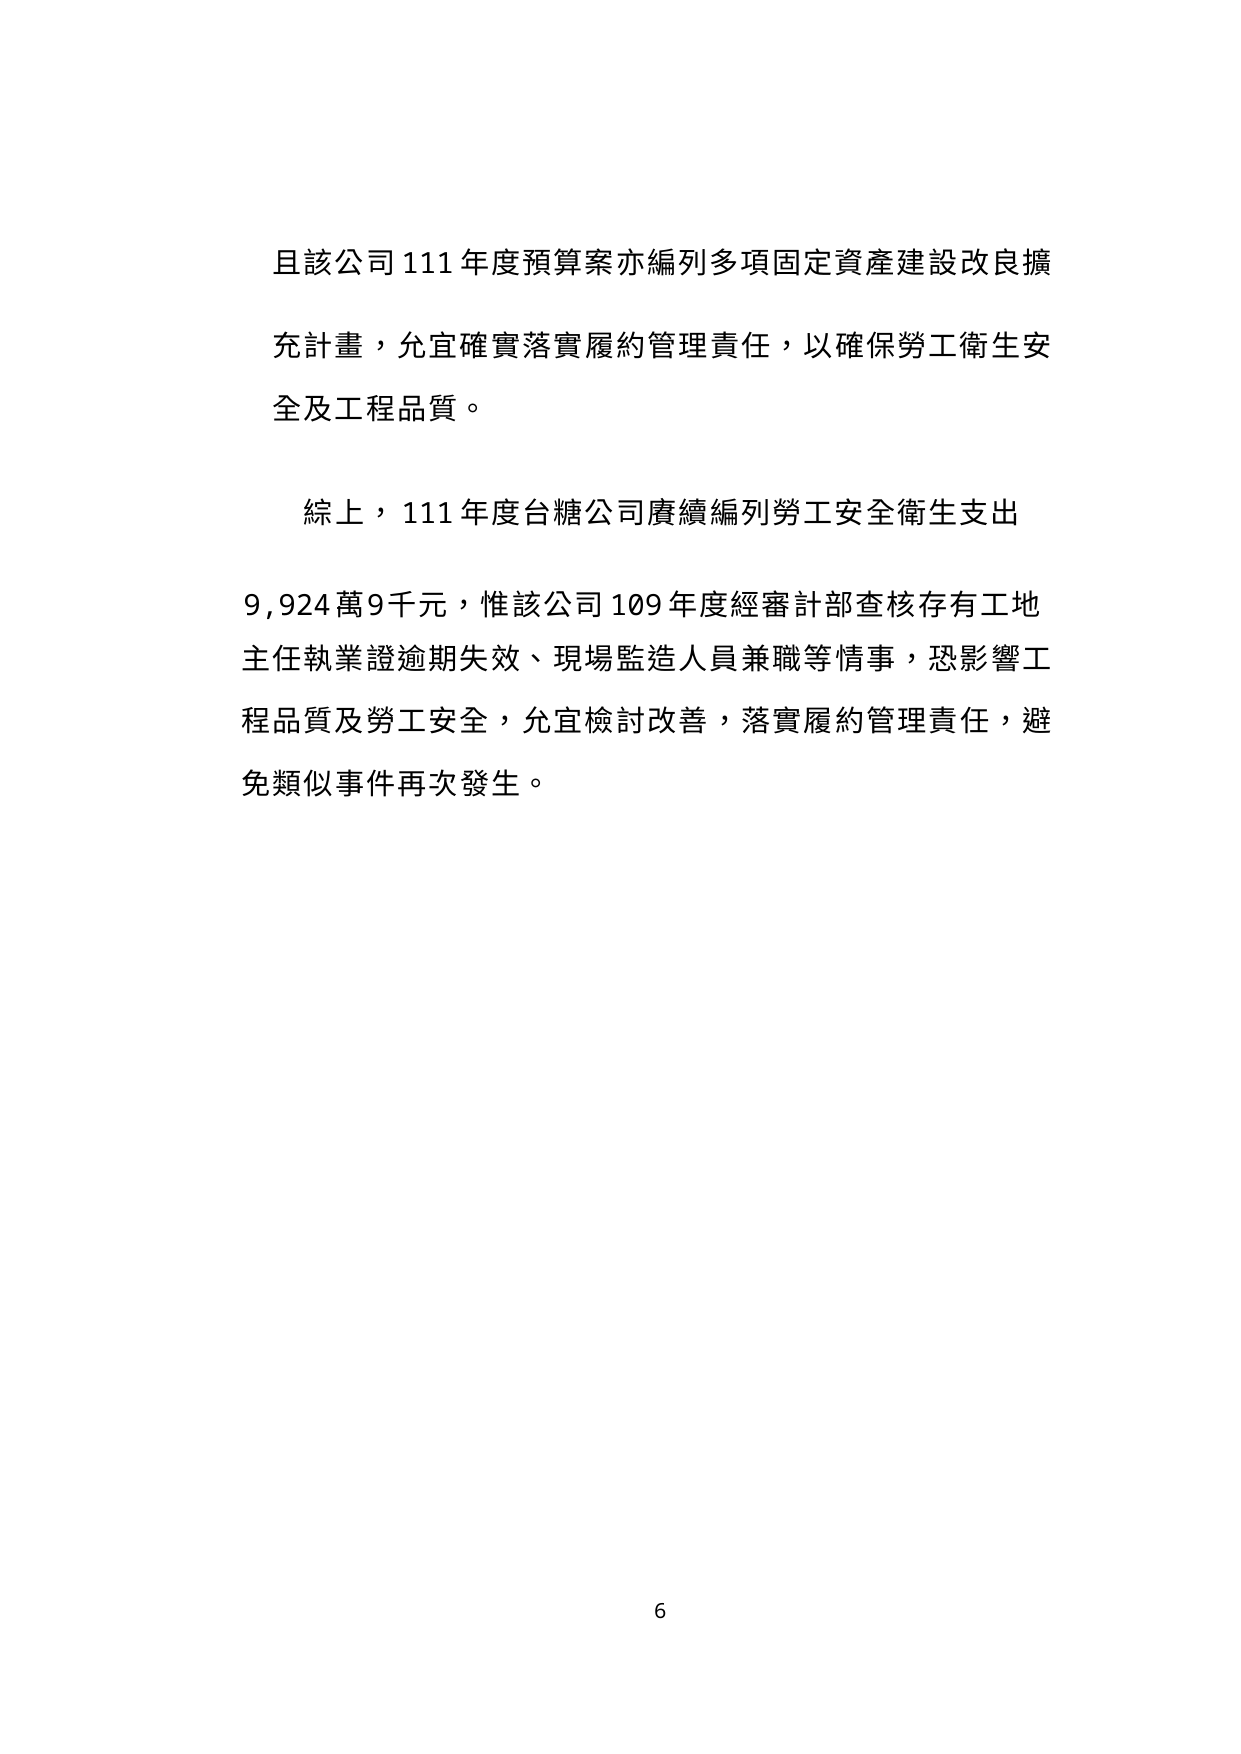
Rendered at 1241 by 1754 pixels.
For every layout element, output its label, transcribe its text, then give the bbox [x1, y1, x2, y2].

text 詢據台糖公司說明，該公司已規範各單位辦理工程時，應檢核相關人員證照並填具「工程人員配置檢核表」供總管理處稽查小組備查，且已向違約廠商計收懲罰性違約金。台糖公司111年度雖編列勞工安全衛生支出，期落實承攬商安全衛生管理等目標，惟發包工程曾有工地主任執業證逾期及現場監造人員兼職等情事，恐影響勞安及工程品質，且該公司111年度預算案亦編列多項固定資產建設改良擴充計畫，允宜確實落實履約管理責任，以確保勞工衛生安全及工程品質。 [266, 177, 1063, 427]
text 綜上，111年度台糖公司賡續編列勞工安全衛生支出9,924萬9千元，惟該公司109年度經審計部查核存有工地主任執業證逾期失效、現場監造人員兼職等情事，恐影響工程品質及勞工安全，允宜檢討改善，落實履約管理責任，避免類似事件再次發生。 [236, 427, 1063, 802]
